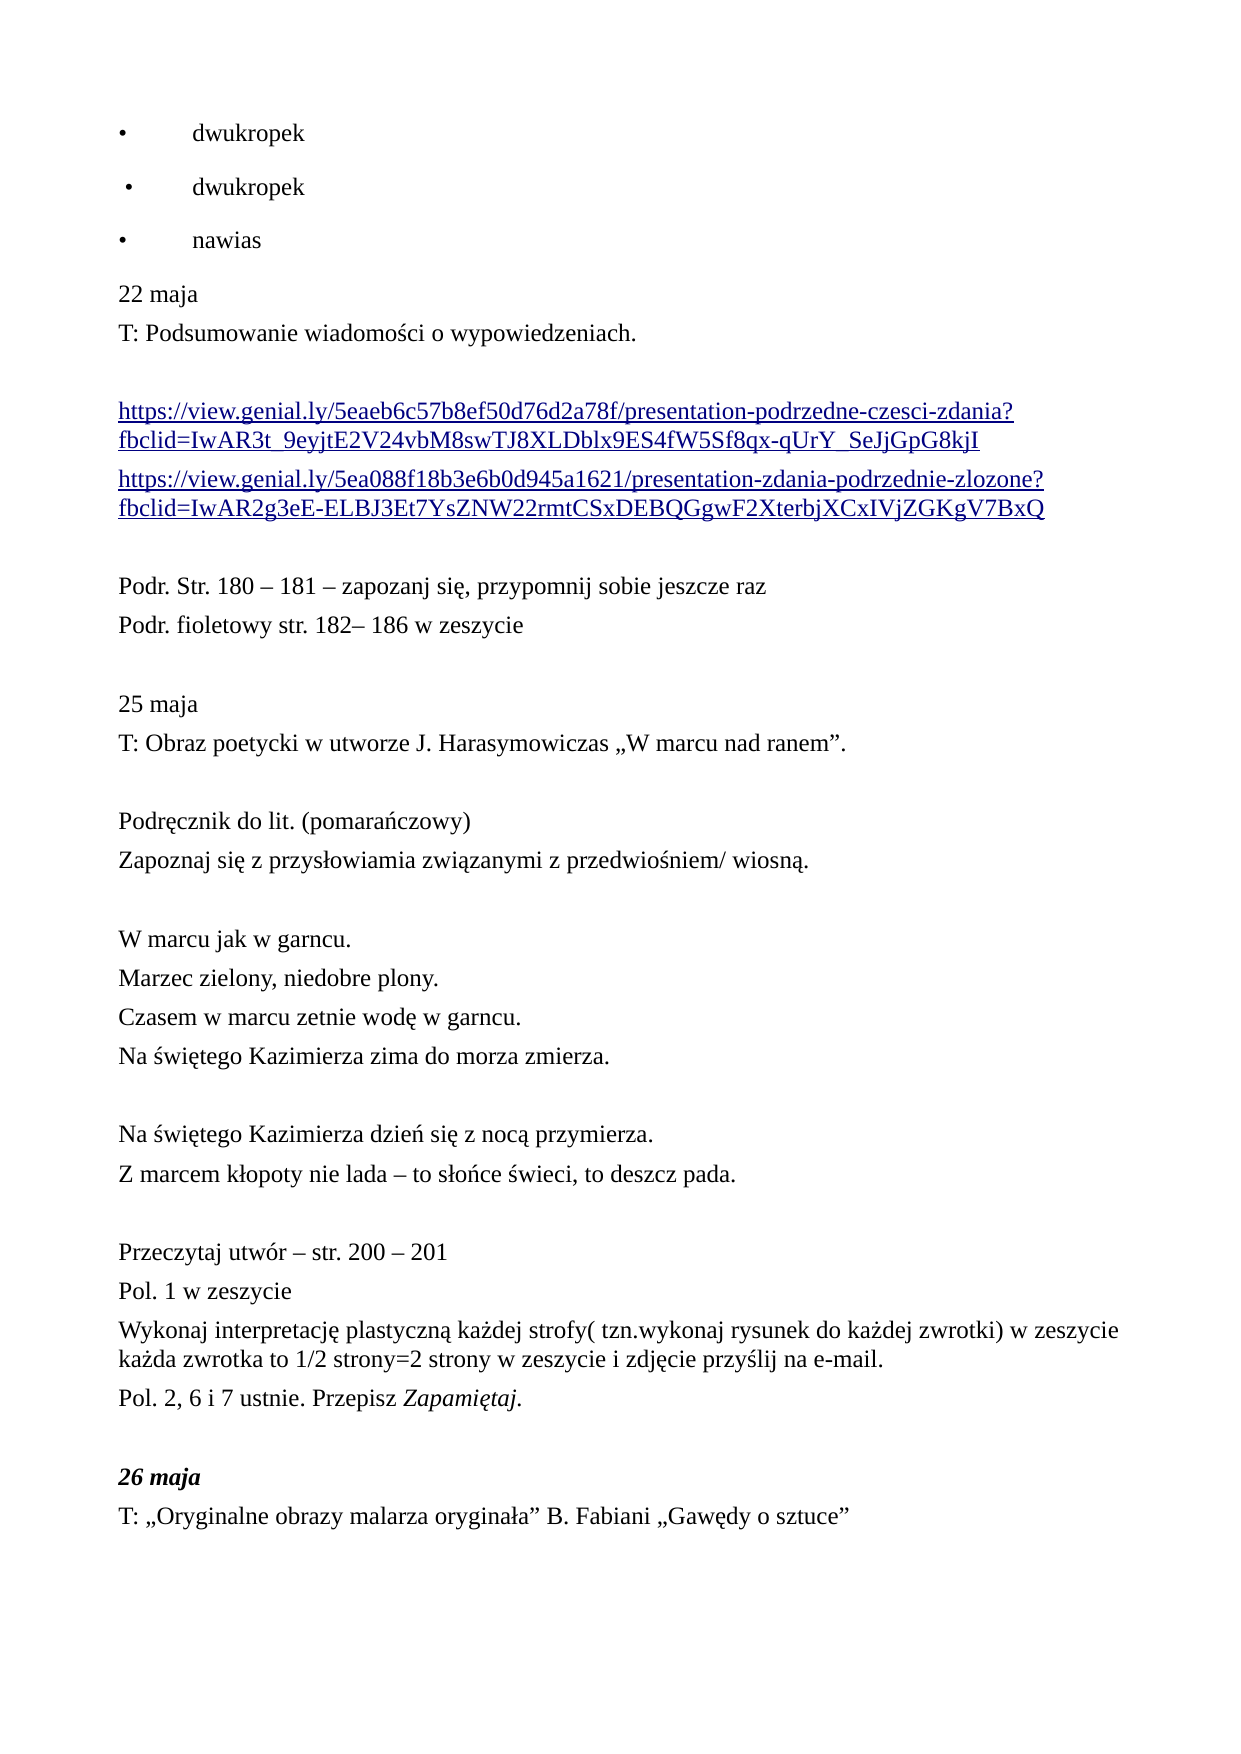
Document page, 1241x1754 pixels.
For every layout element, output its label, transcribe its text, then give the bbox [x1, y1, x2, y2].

text Zapoznaj się z przysłowiamia związanymi z przedwiośniem/ wiosną. [118, 845, 1122, 874]
text Na świętego Kazimierza dzień się z nocą przymierza. [118, 1119, 1122, 1148]
text 25 maja [118, 689, 1122, 717]
text • dwukropek [118, 172, 1122, 200]
text Przeczytaj utwór – str. 200 – 201 [118, 1237, 1122, 1266]
text https://view.genial.ly/5ea088f18b3e6b0d945a1621/presentation-zdania-podrzednie-zlozone?fbclid=IwAR2g3eE-ELBJ3Et7YsZNW22rmtCSxDEBQGgwF2XterbjXCxIVjZGKgV7BxQ [118, 464, 1122, 522]
text Marzec zielony, niedobre plony. [118, 963, 1122, 992]
text • dwukropek [118, 118, 1122, 147]
text T: „Oryginalne obrazy malarza oryginała” B. Fabiani „Gawędy o sztuce” [118, 1501, 1122, 1529]
text Wykonaj interpretację plastyczną każdej strofy( tzn.wykonaj rysunek do każdej zwrotki) w zeszycie każda zwrotka to 1/2 strony=2 strony w zeszycie i zdjęcie przyślij na e-mail. [118, 1315, 1122, 1373]
text https://view.genial.ly/5eaeb6c57b8ef50d76d2a78f/presentation-podrzedne-czesci-zdania?fbclid=IwAR3t_9eyjtE2V24vbM8swTJ8XLDblx9ES4fW5Sf8qx-qUrY_SeJjGpG8kjI [118, 396, 1122, 454]
text Podręcznik do lit. (pomarańczowy) [118, 806, 1122, 835]
text 26 maja [118, 1462, 1122, 1490]
text Podr. fioletowy str. 182– 186 w zeszycie [118, 610, 1122, 639]
text Pol. 2, 6 i 7 ustnie. Przepisz Zapamiętaj. [118, 1383, 1122, 1412]
text T: Obraz poetycki w utworze J. Harasymowiczas „W marcu nad ranem”. [118, 728, 1122, 757]
text Na świętego Kazimierza zima do morza zmierza. [118, 1041, 1122, 1070]
text Podr. Str. 180 – 181 – zapozanj się, przypomnij sobie jeszcze raz [118, 571, 1122, 600]
text 22 maja [118, 279, 1122, 307]
text • nawias [118, 225, 1122, 254]
text Pol. 1 w zeszycie [118, 1276, 1122, 1305]
text W marcu jak w garncu. [118, 924, 1122, 952]
text Czasem w marcu zetnie wodę w garncu. [118, 1002, 1122, 1031]
text Z marcem kłopoty nie lada – to słońce świeci, to deszcz pada. [118, 1159, 1122, 1187]
text T: Podsumowanie wiadomości o wypowiedzeniach. [118, 318, 1122, 347]
